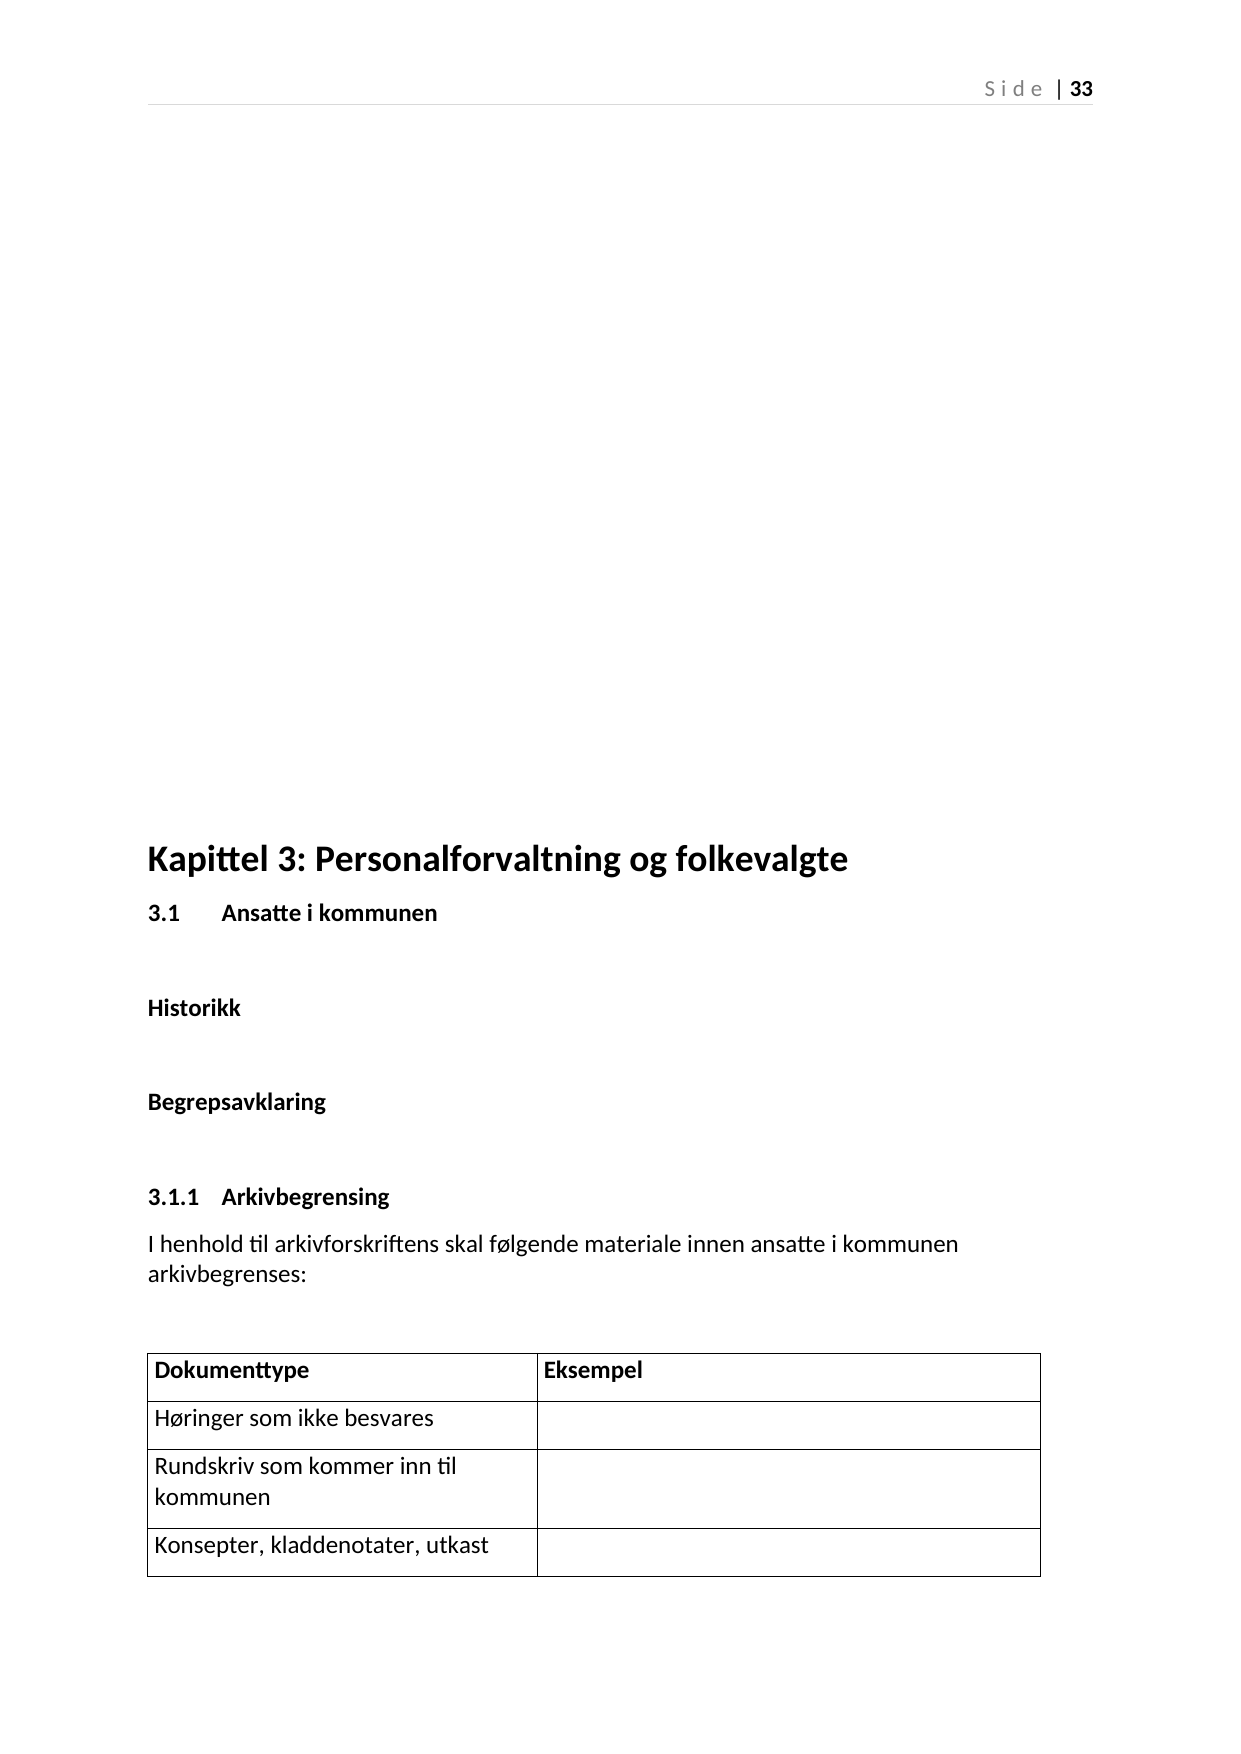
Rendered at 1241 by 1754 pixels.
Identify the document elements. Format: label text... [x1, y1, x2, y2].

text 3.1 Ansatte i kommunen [148, 898, 1093, 928]
text 3.1.1 Arkivbegrensing [148, 1181, 1093, 1211]
table_cell [538, 1450, 1040, 1528]
table_cell [538, 1402, 1040, 1449]
table_header Dokumenttype [148, 1354, 537, 1401]
text Historikk [148, 992, 1093, 1022]
table_cell [538, 1529, 1040, 1576]
table_cell Konsepter, kladdenotater, utkast [148, 1529, 537, 1576]
table_cell Rundskriv som kommer inn til kommunen [148, 1450, 537, 1528]
table_cell Høringer som ikke besvares [148, 1402, 537, 1449]
text Kapittel 3: Personalforvaltning og folkevalgte [148, 835, 1093, 881]
table_header Eksempel [538, 1354, 1040, 1401]
text I henhold til arkivforskriftens skal følgende materiale innen ansatte i kommunen arkivbegrenses: [148, 1228, 1093, 1289]
text Begrepsavklaring [148, 1086, 1093, 1117]
